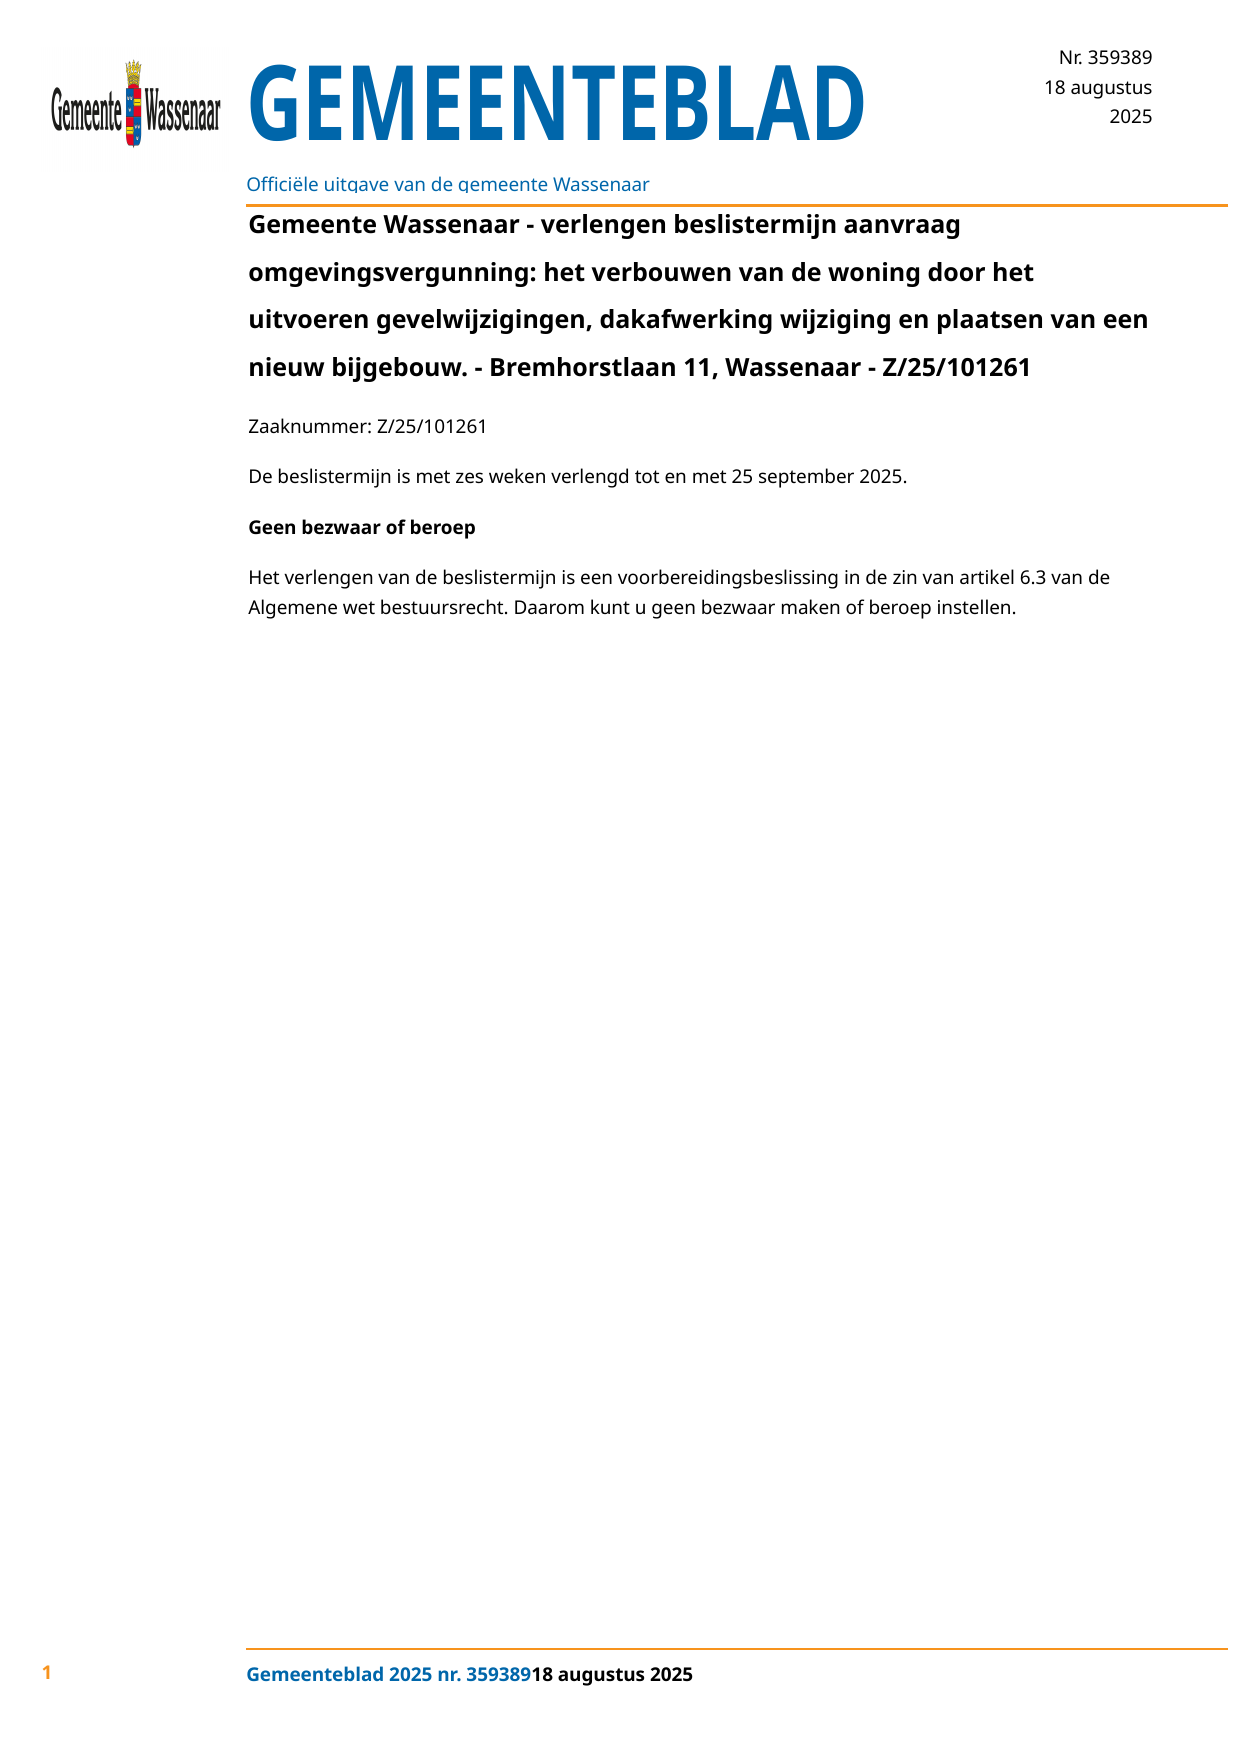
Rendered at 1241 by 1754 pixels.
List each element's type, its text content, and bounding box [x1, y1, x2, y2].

text Zaaknummer: Z/25/101261 [248, 413, 1152, 439]
text Geen bezwaar of beroep [248, 514, 1152, 540]
picture [41, 47, 231, 172]
text Gemeente Wassenaar - verlengen beslistermijn aanvraag omgevingsvergunning: het verbouwen van de woning door het uitvoeren gevelwijzigingen, dakafwerking wijziging en plaatsen van een nieuw bijgebouw. - Bremhorstlaan 11, Wassenaar - Z/25/101261 [248, 207, 1152, 384]
text Het verlengen van de beslistermijn is een voorbereidingsbeslissing in de zin van artikel 6.3 van de Algemene wet bestuursrecht. Daarom kunt u geen bezwaar maken of beroep instellen. [248, 564, 1152, 620]
text De beslistermijn is met zes weken verlengd tot en met 25 september 2025. [248, 463, 1152, 489]
